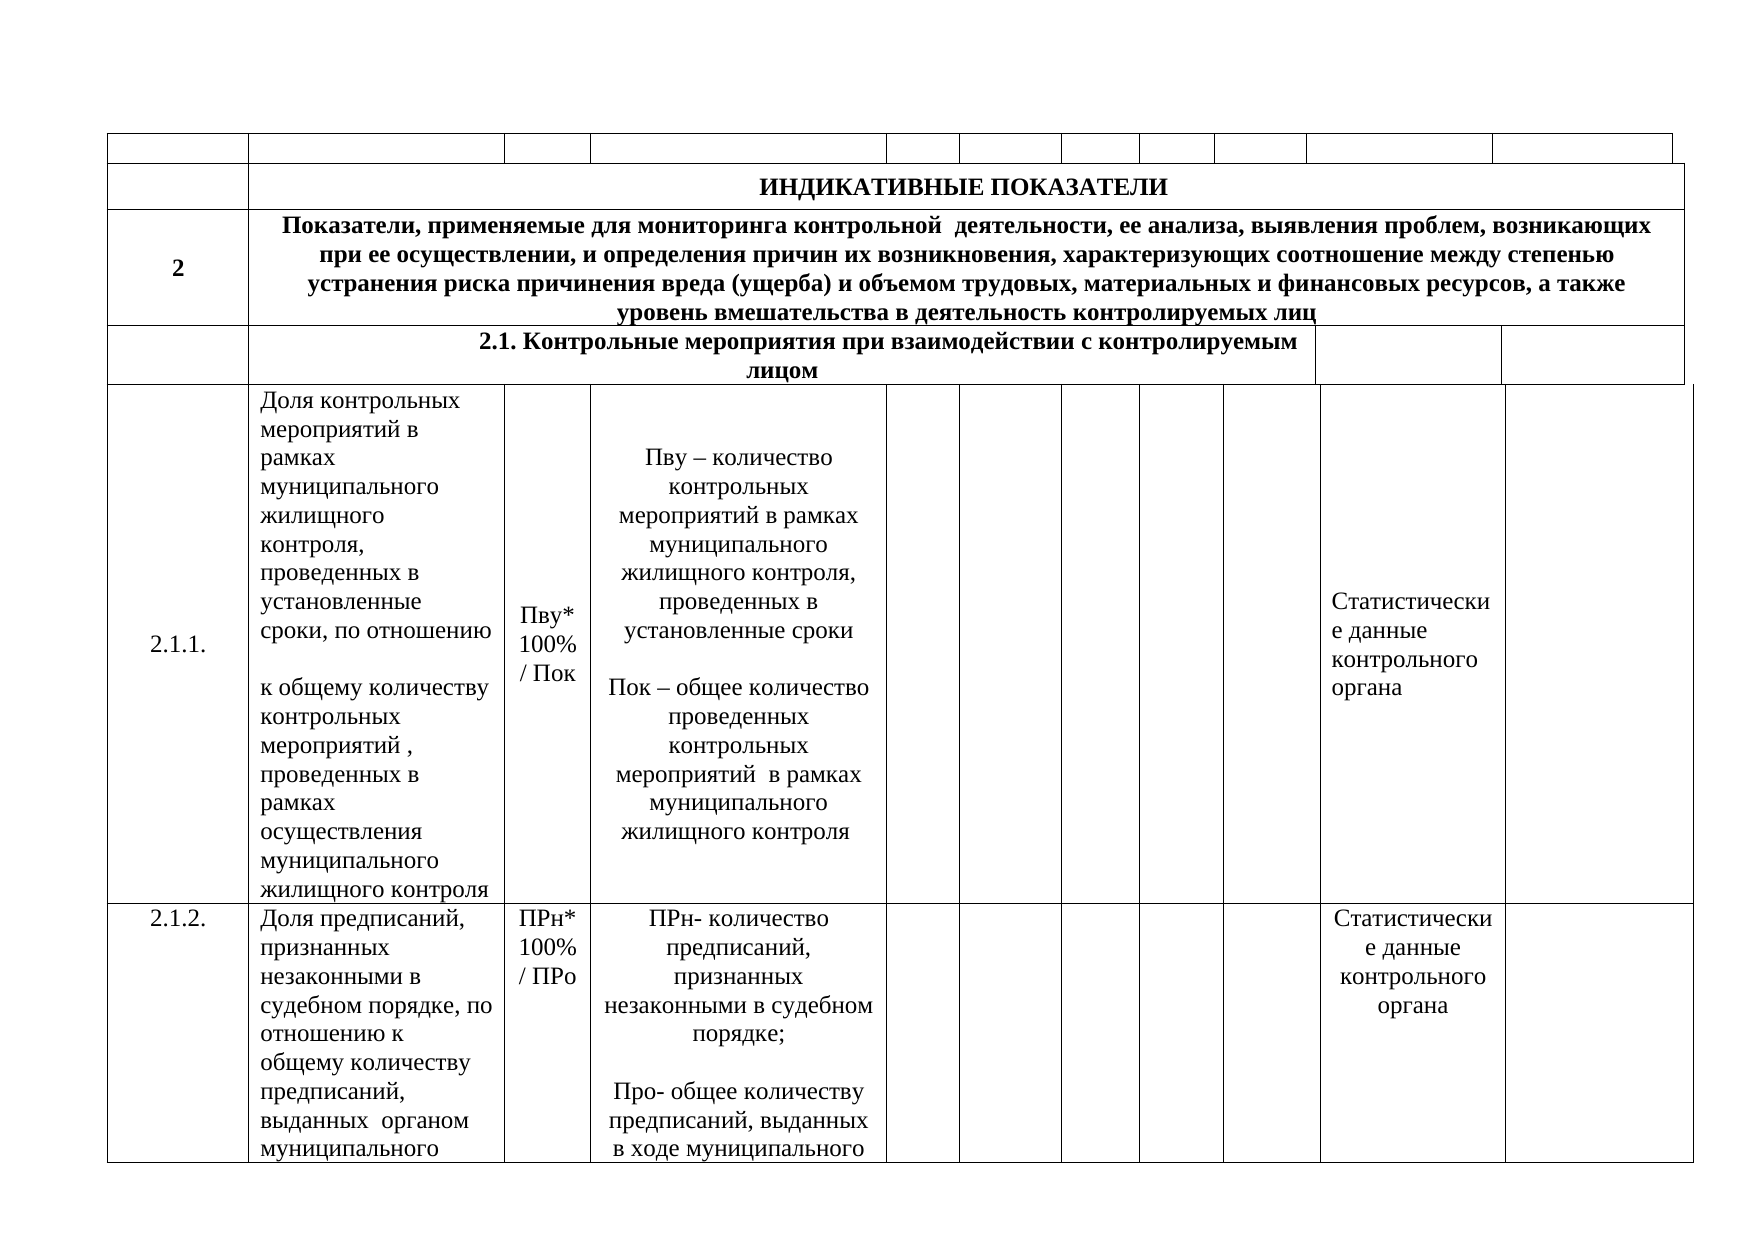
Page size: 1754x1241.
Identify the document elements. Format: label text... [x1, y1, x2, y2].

table_cell Статистические данные контрольного органа [1321, 904, 1505, 1162]
table_cell Пву – количество контрольных мероприятий в рамках муниципального жилищного контроля, проведенных в установленные сроки Пок – общее количество проведенных контрольных мероприятий в рамках муниципального жилищного контроля [591, 385, 886, 902]
table_cell [1224, 385, 1320, 902]
table_cell Доля контрольных мероприятий в рамках муниципального жилищного контроля, проведенных в установленные сроки, по отношению к общему количеству контрольных мероприятий , проведенных в рамках осуществления муниципального жилищного контроля [249, 385, 504, 902]
table_cell [1224, 904, 1320, 1162]
table_cell [1307, 134, 1492, 163]
table_cell [887, 134, 959, 163]
table_cell Показатели, применяемые для мониторинга контрольной деятельности, ее анализа, выявления проблем, возникающих при ее осуществлении, и определения причин их возникновения, характеризующих соотношение между степенью устранения риска причинения вреда (ущерба) и объемом трудовых, материальных и финансовых ресурсов, а также уровень вмешательства в деятельность контролируемых лиц [249, 210, 1684, 325]
table_cell [960, 385, 1061, 902]
table_cell ПРн*100% / ПРо [505, 904, 590, 1162]
table_cell Доля предписаний, признанных незаконными в судебном порядке, по отношению к общему количеству предписаний, выданных органом муниципального [249, 904, 504, 1162]
table_cell 2.1. Контрольные мероприятия при взаимодействии с контролируемым лицом [249, 326, 1315, 384]
table_cell ПРн- количество предписаний, признанных незаконными в судебном порядке; Про- общее количеству предписаний, выданных в ходе муниципального [591, 904, 886, 1162]
table_cell [1685, 163, 1693, 209]
table_cell ИНДИКАТИВНЫЕ ПОКАЗАТЕЛИ [249, 164, 1684, 209]
table_cell [1679, 133, 1685, 163]
table_cell [108, 326, 248, 384]
table_cell Пву*100% / Пок [505, 385, 590, 902]
table_cell [591, 134, 886, 163]
table_cell [1062, 134, 1139, 163]
table_cell [249, 134, 504, 163]
table_cell [108, 134, 248, 163]
table_cell [1062, 904, 1139, 1162]
table_cell [1493, 134, 1672, 163]
table_cell [1685, 133, 1693, 163]
table_cell [1506, 904, 1693, 1162]
table_cell [1502, 326, 1684, 384]
table_cell [960, 134, 1061, 163]
table_cell [1316, 326, 1501, 384]
table_cell [1140, 904, 1223, 1162]
table_cell Статистические данные контрольного органа [1321, 385, 1505, 902]
table_cell [505, 134, 590, 163]
table_cell [1140, 385, 1223, 902]
table_cell 2.1.2. [108, 904, 248, 1162]
table_cell [887, 385, 959, 902]
table_cell [1140, 134, 1214, 163]
table_cell [1215, 134, 1306, 163]
table_cell [887, 904, 959, 1162]
table_cell 2.1.1. [108, 385, 248, 902]
table_cell [960, 904, 1061, 1162]
table_cell [1673, 133, 1678, 163]
table_cell [108, 164, 248, 209]
table_cell [1506, 384, 1693, 902]
table_cell [1685, 209, 1693, 325]
table_cell [1062, 385, 1139, 902]
table_cell [1685, 325, 1693, 384]
table_cell 2 [108, 210, 248, 325]
